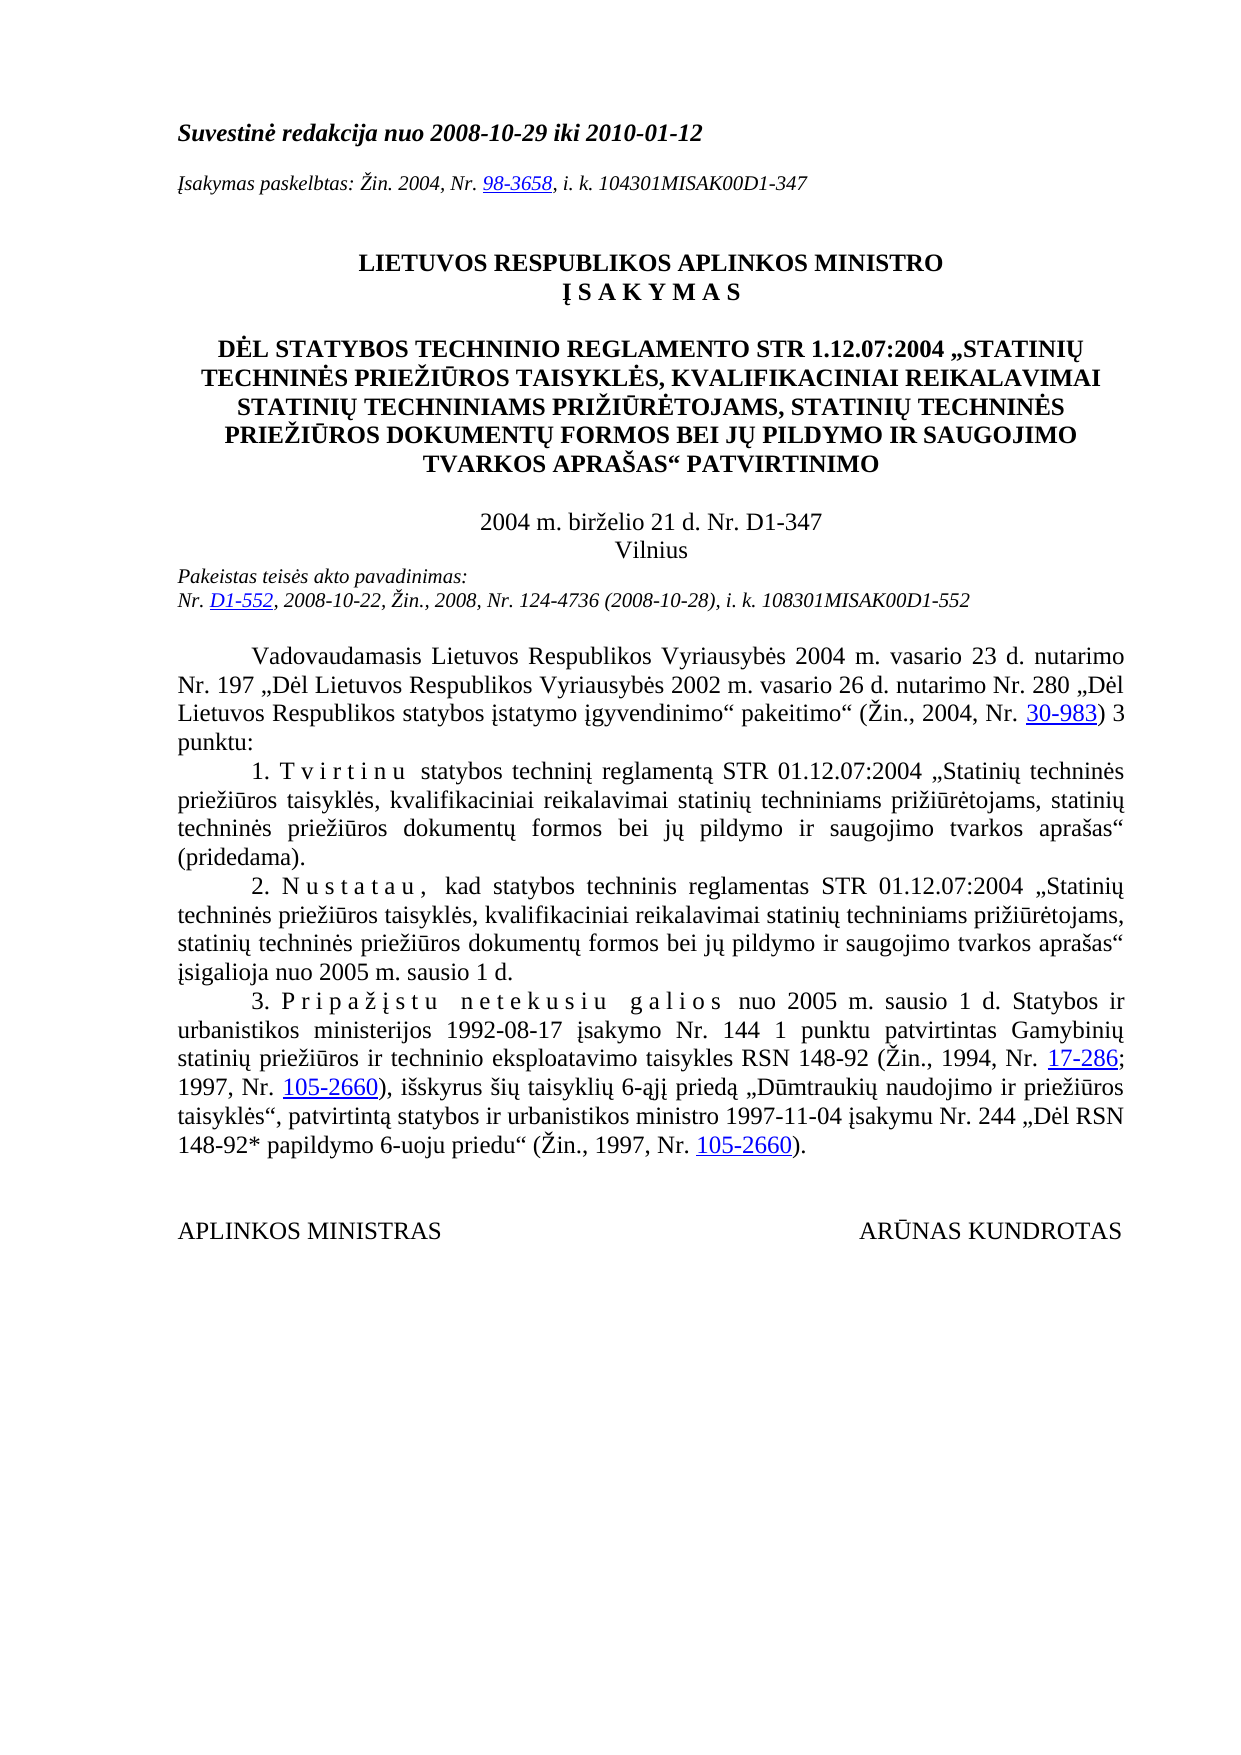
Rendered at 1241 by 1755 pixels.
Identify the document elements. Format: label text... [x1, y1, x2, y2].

text Vadovaudamasis Lietuvos Respublikos Vyriausybės 2004 m. vasario 23 d. nutarimo Nr. 197 „Dėl Lietuvos Respublikos Vyriausybės 2002 m. vasario 26 d. nutarimo Nr. 280 „Dėl Lietuvos Respublikos statybos įstatymo įgyvendinimo“ pakeitimo“ (Žin., 2004, Nr. 30-983) 3 punktu: [177, 641, 1125, 756]
text Nr. D1-552, 2008-10-22, Žin., 2008, Nr. 124-4736 (2008-10-28), i. k. 108301MISAK00D1-552 [177, 588, 1125, 612]
text 3. Pripažįstu netekusiu galios nuo 2005 m. sausio 1 d. Statybos ir urbanistikos ministerijos 1992-08-17 įsakymo Nr. 144 1 punktu patvirtintas Gamybinių statinių priežiūros ir techninio eksploatavimo taisykles RSN 148-92 (Žin., 1994, Nr. 17-286; 1997, Nr. 105-2660), išskyrus šių taisyklių 6-ąjį priedą „Dūmtraukių naudojimo ir priežiūros taisyklės“, patvirtintą statybos ir urbanistikos ministro 1997-11-04 įsakymu Nr. 244 „Dėl RSN 148-92* papildymo 6-uoju priedu“ (Žin., 1997, Nr. 105-2660). [177, 986, 1125, 1158]
text 1. Tvirtinu statybos techninį reglamentą STR 01.12.07:2004 „Statinių techninės priežiūros taisyklės, kvalifikaciniai reikalavimai statinių techniniams prižiūrėtojams, statinių techninės priežiūros dokumentų formos bei jų pildymo ir saugojimo tvarkos aprašas“ (pridedama). [177, 756, 1125, 871]
text Vilnius [177, 535, 1125, 564]
text APLINKOS MINISTRAS ARŪNAS KUNDROTAS [177, 1216, 1125, 1245]
text DĖL STATYBOS TECHNINIO REGLAMENTO STR 1.12.07:2004 „STATINIŲ TECHNINĖS PRIEŽIŪROS TAISYKLĖS, KVALIFIKACINIAI REIKALAVIMAI STATINIŲ TECHNINIAMS PRIŽIŪRĖTOJAMS, STATINIŲ TECHNINĖS PRIEŽIŪROS DOKUMENTŲ FORMOS BEI JŲ PILDYMO IR SAUGOJIMO TVARKOS APRAŠAS“ PATVIRTINIMO [177, 334, 1125, 478]
text 2004 m. birželio 21 d. Nr. D1-347 [177, 507, 1125, 535]
text Suvestinė redakcija nuo 2008-10-29 iki 2010-01-12 [177, 118, 1125, 147]
text LIETUVOS RESPUBLIKOS APLINKOS MINISTRO [177, 248, 1125, 277]
text 2. Nustatau, kad statybos techninis reglamentas STR 01.12.07:2004 „Statinių techninės priežiūros taisyklės, kvalifikaciniai reikalavimai statinių techniniams prižiūrėtojams, statinių techninės priežiūros dokumentų formos bei jų pildymo ir saugojimo tvarkos aprašas“ įsigalioja nuo 2005 m. sausio 1 d. [177, 871, 1125, 986]
text Į S A K Y M A S [177, 277, 1125, 305]
text Įsakymas paskelbtas: Žin. 2004, Nr. 98-3658, i. k. 104301MISAK00D1-347 [177, 171, 1125, 195]
text Pakeistas teisės akto pavadinimas: [177, 564, 1125, 588]
